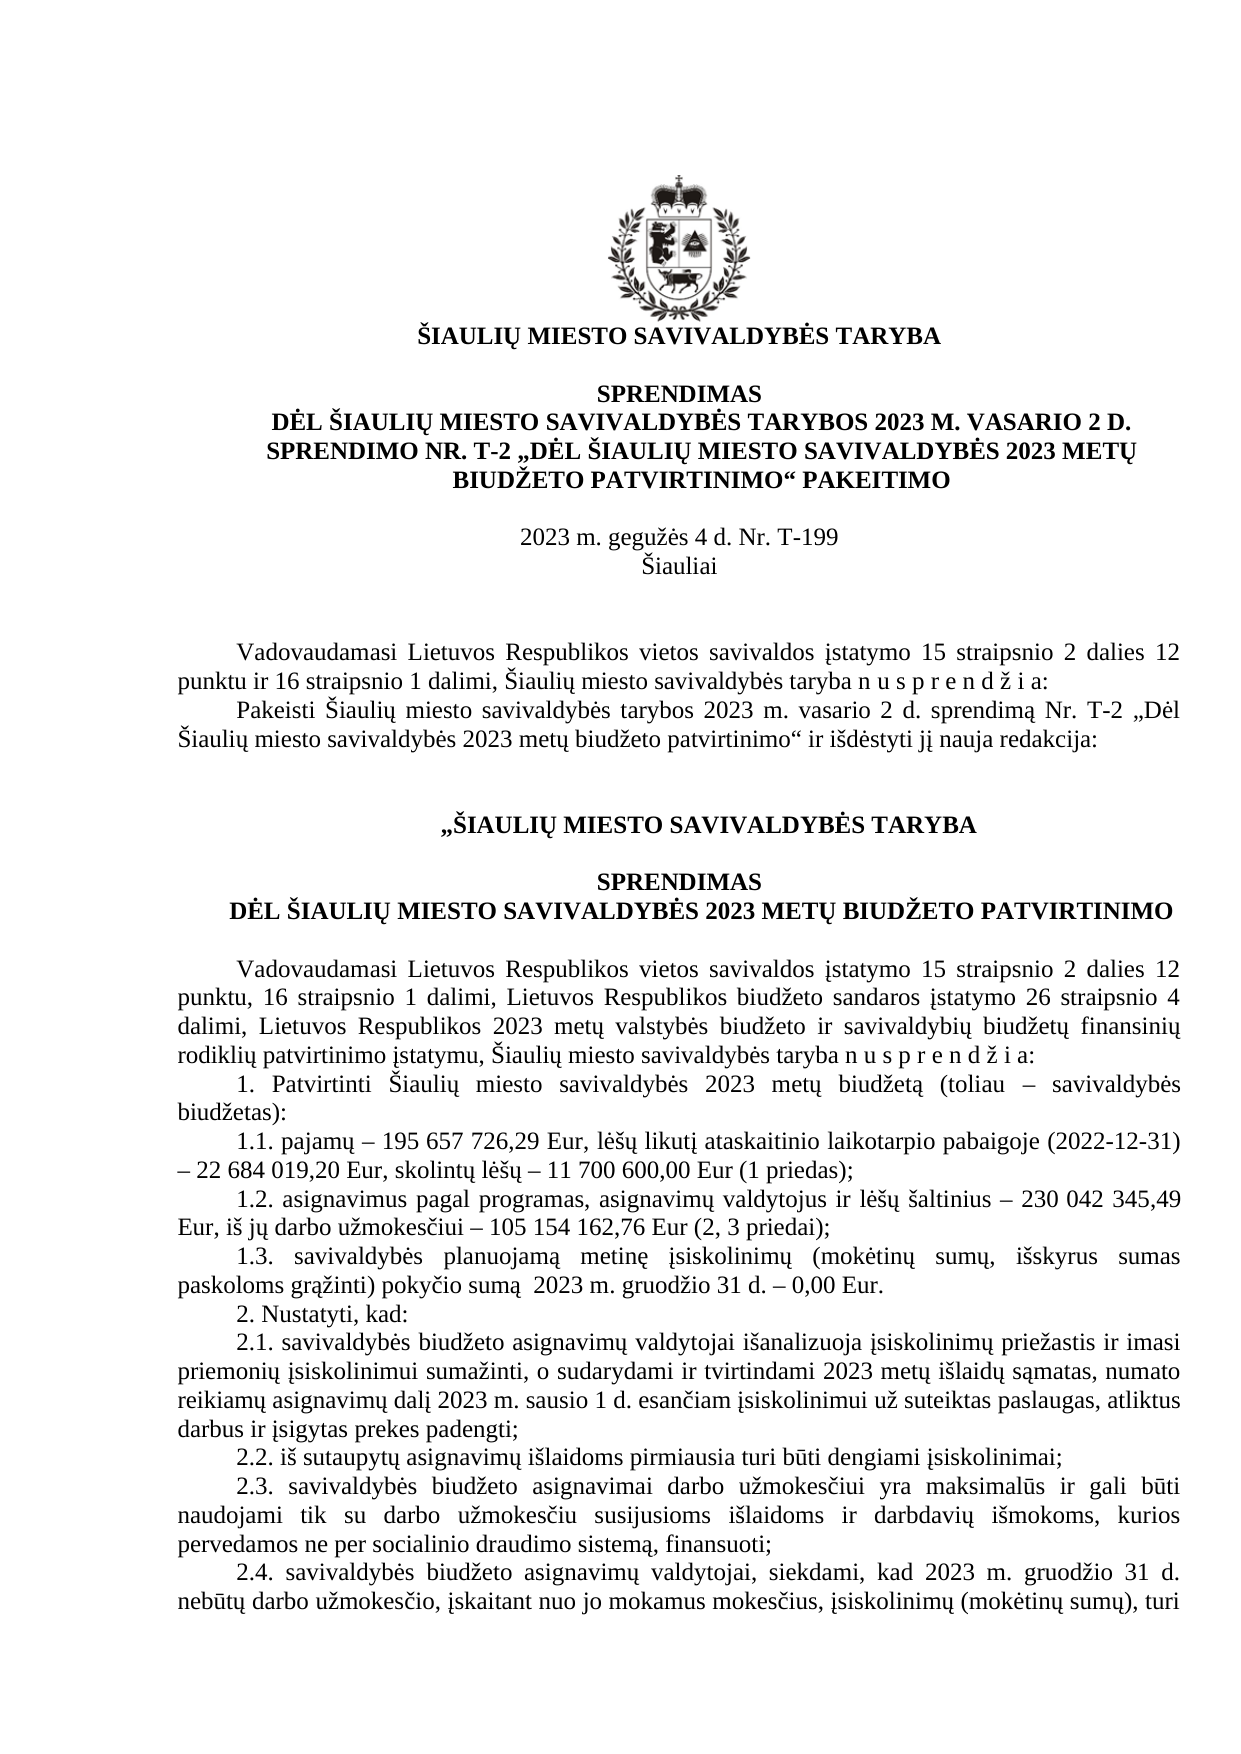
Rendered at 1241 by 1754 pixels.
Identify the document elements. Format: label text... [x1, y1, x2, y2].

text „ŠIAULIŲ MIESTO SAVIVALDYBĖS TARYBA [177, 810, 1181, 839]
text ŠIAULIŲ MIESTO SAVIVALDYBĖS TARYBA [177, 321, 1181, 350]
text 1.3. savivaldybės planuojamą metinę įsiskolinimų (mokėtinų sumų, išskyrus sumas paskoloms grąžinti) pokyčio sumą 2023 m. gruodžio 31 d. – 0,00 Eur. [177, 1241, 1181, 1299]
text Šiauliai [177, 551, 1181, 580]
text DĖL ŠIAULIŲ MIESTO SAVIVALDYBĖS 2023 METŲ BIUDŽETO PATVIRTINIMO [222, 896, 1181, 925]
text Vadovaudamasi Lietuvos Respublikos vietos savivaldos įstatymo 15 straipsnio 2 dalies 12 punktu, 16 straipsnio 1 dalimi, Lietuvos Respublikos biudžeto sandaros įstatymo 26 straipsnio 4 dalimi, Lietuvos Respublikos 2023 metų valstybės biudžeto ir savivaldybių biudžetų finansinių rodiklių patvirtinimo įstatymu, Šiaulių miesto savivaldybės taryba n u s p r e n d ž i a: [177, 954, 1181, 1069]
text SPRENDIMAS [177, 379, 1181, 407]
text Vadovaudamasi Lietuvos Respublikos vietos savivaldos įstatymo 15 straipsnio 2 dalies 12 punktu ir 16 straipsnio 1 dalimi, Šiaulių miesto savivaldybės taryba n u s p r e n d ž i a: [177, 637, 1181, 695]
text 2.2. iš sutaupytų asignavimų išlaidoms pirmiausia turi būti dengiami įsiskolinimai; [177, 1442, 1181, 1471]
text DĖL ŠIAULIŲ MIESTO SAVIVALDYBĖS TARYBOS 2023 M. VASARIO 2 D. SPRENDIMO NR. T-2 „DĖL ŠIAULIŲ MIESTO SAVIVALDYBĖS 2023 METŲ BIUDŽETO PATVIRTINIMO“ PAKEITIMO [222, 407, 1181, 494]
text 2.1. savivaldybės biudžeto asignavimų valdytojai išanalizuoja įsiskolinimų priežastis ir imasi priemonių įsiskolinimui sumažinti, o sudarydami ir tvirtindami 2023 metų išlaidų sąmatas, numato reikiamų asignavimų dalį 2023 m. sausio 1 d. esančiam įsiskolinimui už suteiktas paslaugas, atliktus darbus ir įsigytas prekes padengti; [177, 1327, 1181, 1442]
text 1. Patvirtinti Šiaulių miesto savivaldybės 2023 metų biudžetą (toliau – savivaldybės biudžetas): [177, 1069, 1181, 1126]
text 2.3. savivaldybės biudžeto asignavimai darbo užmokesčiui yra maksimalūs ir gali būti naudojami tik su darbo užmokesčiu susijusioms išlaidoms ir darbdavių išmokoms, kurios pervedamos ne per socialinio draudimo sistemą, finansuoti; [177, 1471, 1181, 1557]
text 2023 m. gegužės 4 d. Nr. T-199 [177, 522, 1181, 551]
text 2. Nustatyti, kad: [177, 1299, 1181, 1327]
text Pakeisti Šiaulių miesto savivaldybės tarybos 2023 m. vasario 2 d. sprendimą Nr. T-2 „Dėl Šiaulių miesto savivaldybės 2023 metų biudžeto patvirtinimo“ ir išdėstyti jį nauja redakcija: [177, 695, 1181, 752]
text SPRENDIMAS [177, 867, 1181, 896]
text 1.2. asignavimus pagal programas, asignavimų valdytojus ir lėšų šaltinius – 230 042 345,49 Eur, iš jų darbo užmokesčiui – 105 154 162,76 Eur (2, 3 priedai); [177, 1184, 1181, 1241]
text 2.4. savivaldybės biudžeto asignavimų valdytojai, siekdami, kad 2023 m. gruodžio 31 d. nebūtų darbo užmokesčio, įskaitant nuo jo mokamus mokesčius, įsiskolinimų (mokėtinų sumų), turi [177, 1557, 1181, 1615]
text 1.1. pajamų – 195 657 726,29 Eur, lėšų likutį ataskaitinio laikotarpio pabaigoje (2022-12-31) – 22 684 019,20 Eur, skolintų lėšų – 11 700 600,00 Eur (1 priedas); [177, 1126, 1181, 1184]
